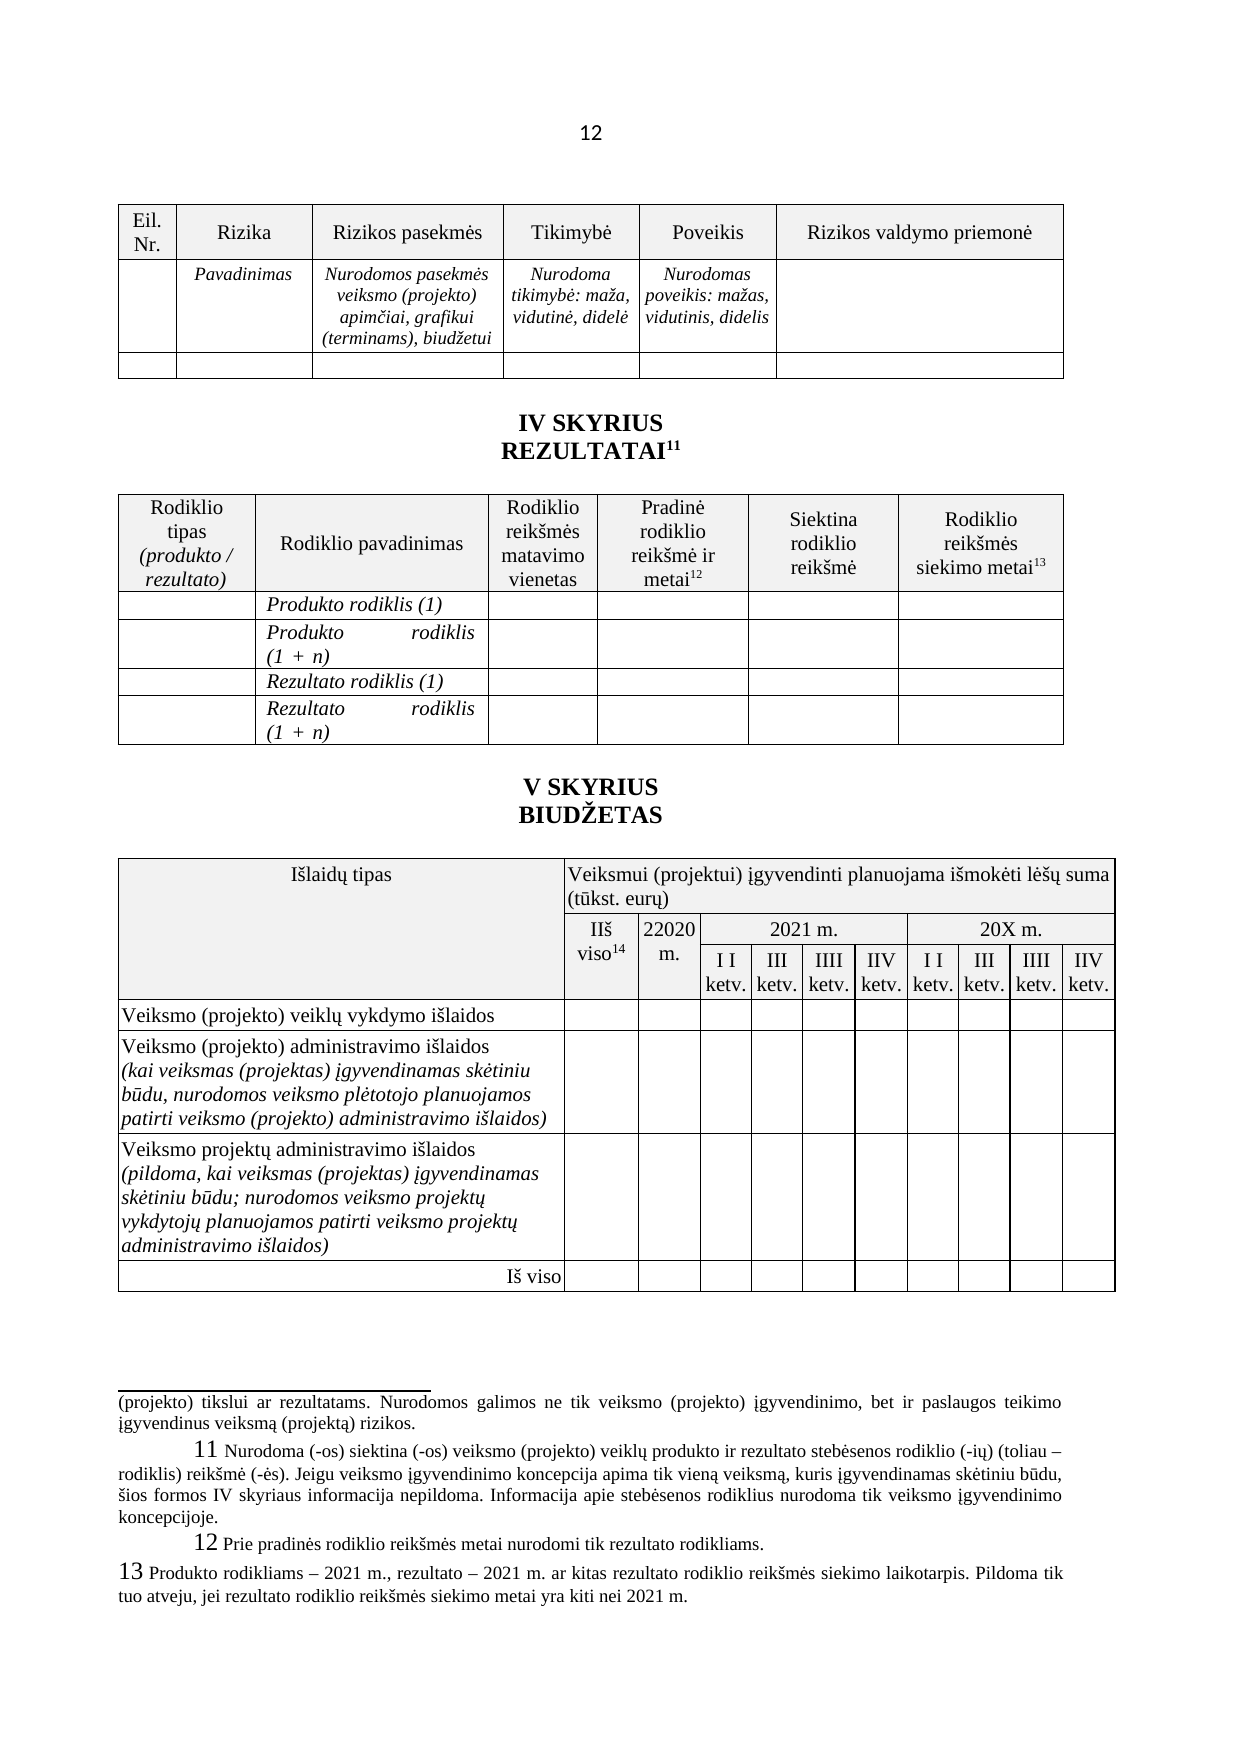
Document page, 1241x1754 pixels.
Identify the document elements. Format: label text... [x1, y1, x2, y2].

table_cell [777, 353, 1063, 378]
table_header Išlaidų tipas [119, 859, 564, 999]
table_cell [803, 1134, 854, 1260]
table_cell [701, 1000, 751, 1030]
table_cell [908, 1134, 958, 1260]
table_cell [959, 1000, 1009, 1030]
table_cell [119, 696, 255, 744]
table_header Eil. Nr. [119, 205, 176, 259]
table_cell [489, 669, 597, 695]
table_cell [899, 620, 1063, 668]
table_cell [119, 620, 255, 668]
table_cell III ketv. [752, 945, 802, 999]
table_cell [749, 696, 898, 744]
table_cell [489, 696, 597, 744]
table_cell [598, 592, 748, 618]
table_cell [1011, 1134, 1062, 1260]
table_cell IIV ketv. [1063, 945, 1114, 999]
table_cell [908, 1261, 958, 1291]
text (projekto) tikslui ar rezultatams. Nurodomos galimos ne tik veiksmo (projekto) įgyvendinimo, bet ir paslaugos teikimo įgyvendinus veiksmą (projektą) rizikos. [118, 1391, 1063, 1434]
table_cell [639, 1031, 700, 1133]
table_cell [1011, 1261, 1062, 1291]
table_cell 22020 m. [639, 914, 700, 999]
table_cell [959, 1134, 1009, 1260]
table_cell [899, 669, 1063, 695]
table_cell [640, 353, 776, 378]
table_cell [119, 592, 255, 618]
table_cell IIš viso14 [565, 914, 638, 999]
table_cell [565, 1261, 638, 1291]
table_header Rodiklio reikšmės siekimo metai [899, 495, 1063, 591]
table_cell I I ketv. [701, 945, 751, 999]
table_cell Rezultato rodiklis (1 + n) [256, 696, 488, 744]
table_cell Nurodoma tikimybė: maža, vidutinė, didelė [504, 260, 639, 352]
table_cell [856, 1031, 907, 1133]
table_header Pradinė rodiklio reikšmė ir metai [598, 495, 748, 591]
table_cell [119, 669, 255, 695]
table_header Tikimybė [504, 205, 639, 259]
table_header Poveikis [640, 205, 776, 259]
table_cell 20X m. [908, 914, 1114, 944]
table_cell I I ketv. [908, 945, 958, 999]
table_cell [899, 592, 1063, 618]
table_cell Nurodomos pasekmės veiksmo (projekto) apimčiai, grafikui (terminams), biudžetui [313, 260, 503, 352]
table_cell [639, 1134, 700, 1260]
table_cell [752, 1000, 802, 1030]
table_cell IIV ketv. [856, 945, 907, 999]
table_cell [1063, 1134, 1114, 1260]
table_header Rizikos valdymo priemonė [777, 205, 1063, 259]
table_cell [639, 1261, 700, 1291]
table_cell Produkto rodiklis (1 + n) [256, 620, 488, 668]
table_cell [565, 1000, 638, 1030]
table_header Rizika [177, 205, 312, 259]
text Nurodoma (-os) siektina (-os) veiksmo (projekto) veiklų produkto ir rezultato stebėsenos rodiklio (-ių) (toliau – rodiklis) reikšmė (-ės). Jeigu veiksmo įgyvendinimo koncepcija apima tik vieną veiksmą, kuris įgyvendinamas skėtiniu būdu, šios formos IV skyriaus informacija nepildoma. Informacija apie stebėsenos rodiklius nurodoma tik veiksmo įgyvendinimo koncepcijoje. [118, 1434, 1063, 1527]
table_cell [313, 353, 503, 378]
table_cell [749, 620, 898, 668]
table_cell [752, 1261, 802, 1291]
table_cell [565, 1134, 638, 1260]
table_cell [598, 620, 748, 668]
table_cell [856, 1134, 907, 1260]
table_header Veiksmui (projektui) įgyvendinti planuojama išmokėti lėšų suma (tūkst. eurų) [565, 859, 1114, 913]
table_cell [177, 353, 312, 378]
table_cell [598, 669, 748, 695]
table_cell Rezultato rodiklis (1) [256, 669, 488, 695]
text BIUDŽETAS [118, 800, 1063, 829]
table_header Rodiklio pavadinimas [256, 495, 488, 591]
table_cell [119, 260, 176, 352]
table_cell [598, 696, 748, 744]
table_cell Produkto rodiklis (1) [256, 592, 488, 618]
table_cell [504, 353, 639, 378]
table_cell Nurodomas poveikis: mažas, vidutinis, didelis [640, 260, 776, 352]
table_cell [856, 1000, 907, 1030]
text IV SKYRIUS [118, 408, 1063, 436]
table_cell [1011, 1000, 1062, 1030]
table_cell [489, 592, 597, 618]
table_cell [908, 1031, 958, 1133]
table_cell [119, 353, 176, 378]
table_cell [908, 1000, 958, 1030]
table_cell [803, 1031, 854, 1133]
table_cell [752, 1134, 802, 1260]
table_cell [749, 592, 898, 618]
table_header Rodiklio reikšmės matavimo vienetas [489, 495, 597, 591]
table_header Rodiklio tipas (produkto / rezultato) [119, 495, 255, 591]
table_cell [959, 1031, 1009, 1133]
table_cell III ketv. [959, 945, 1009, 999]
table_cell [1011, 1031, 1062, 1133]
table_cell Veiksmo projektų administravimo išlaidos (pildoma, kai veiksmas (projektas) įgyvendinamas skėtiniu būdu; nurodomos veiksmo projektų vykdytojų planuojamos patirti veiksmo projektų administravimo išlaidos) [119, 1134, 564, 1260]
table_cell [803, 1261, 854, 1291]
table_cell [489, 620, 597, 668]
table_header Rizikos pasekmės [313, 205, 503, 259]
table_cell Iš viso [119, 1261, 564, 1291]
table_cell [565, 1031, 638, 1133]
table_cell [777, 260, 1063, 352]
table_cell [701, 1261, 751, 1291]
table_cell [856, 1261, 907, 1291]
table_cell [701, 1031, 751, 1133]
table_cell Veiksmo (projekto) veiklų vykdymo išlaidos [119, 1000, 564, 1030]
table_cell [803, 1000, 854, 1030]
table_cell Pavadinimas [177, 260, 312, 352]
table_cell IIII ketv. [1011, 945, 1062, 999]
table_cell [1063, 1261, 1114, 1291]
table_cell [1063, 1031, 1114, 1133]
table_header Siektina rodiklio reikšmė [749, 495, 898, 591]
table_cell Veiksmo (projekto) administravimo išlaidos (kai veiksmas (projektas) įgyvendinamas skėtiniu būdu, nurodomos veiksmo plėtotojo planuojamos patirti veiksmo (projekto) administravimo išlaidos) [119, 1031, 564, 1133]
table_cell [749, 669, 898, 695]
text V SKYRIUS [118, 772, 1063, 800]
text REZULTATAI [118, 436, 1063, 465]
table_cell [701, 1134, 751, 1260]
table_cell 2021 m. [701, 914, 907, 944]
table_cell [899, 696, 1063, 744]
table_cell [1063, 1000, 1114, 1030]
table_cell [639, 1000, 700, 1030]
table_cell [752, 1031, 802, 1133]
table_cell IIII ketv. [803, 945, 854, 999]
table_cell [959, 1261, 1009, 1291]
